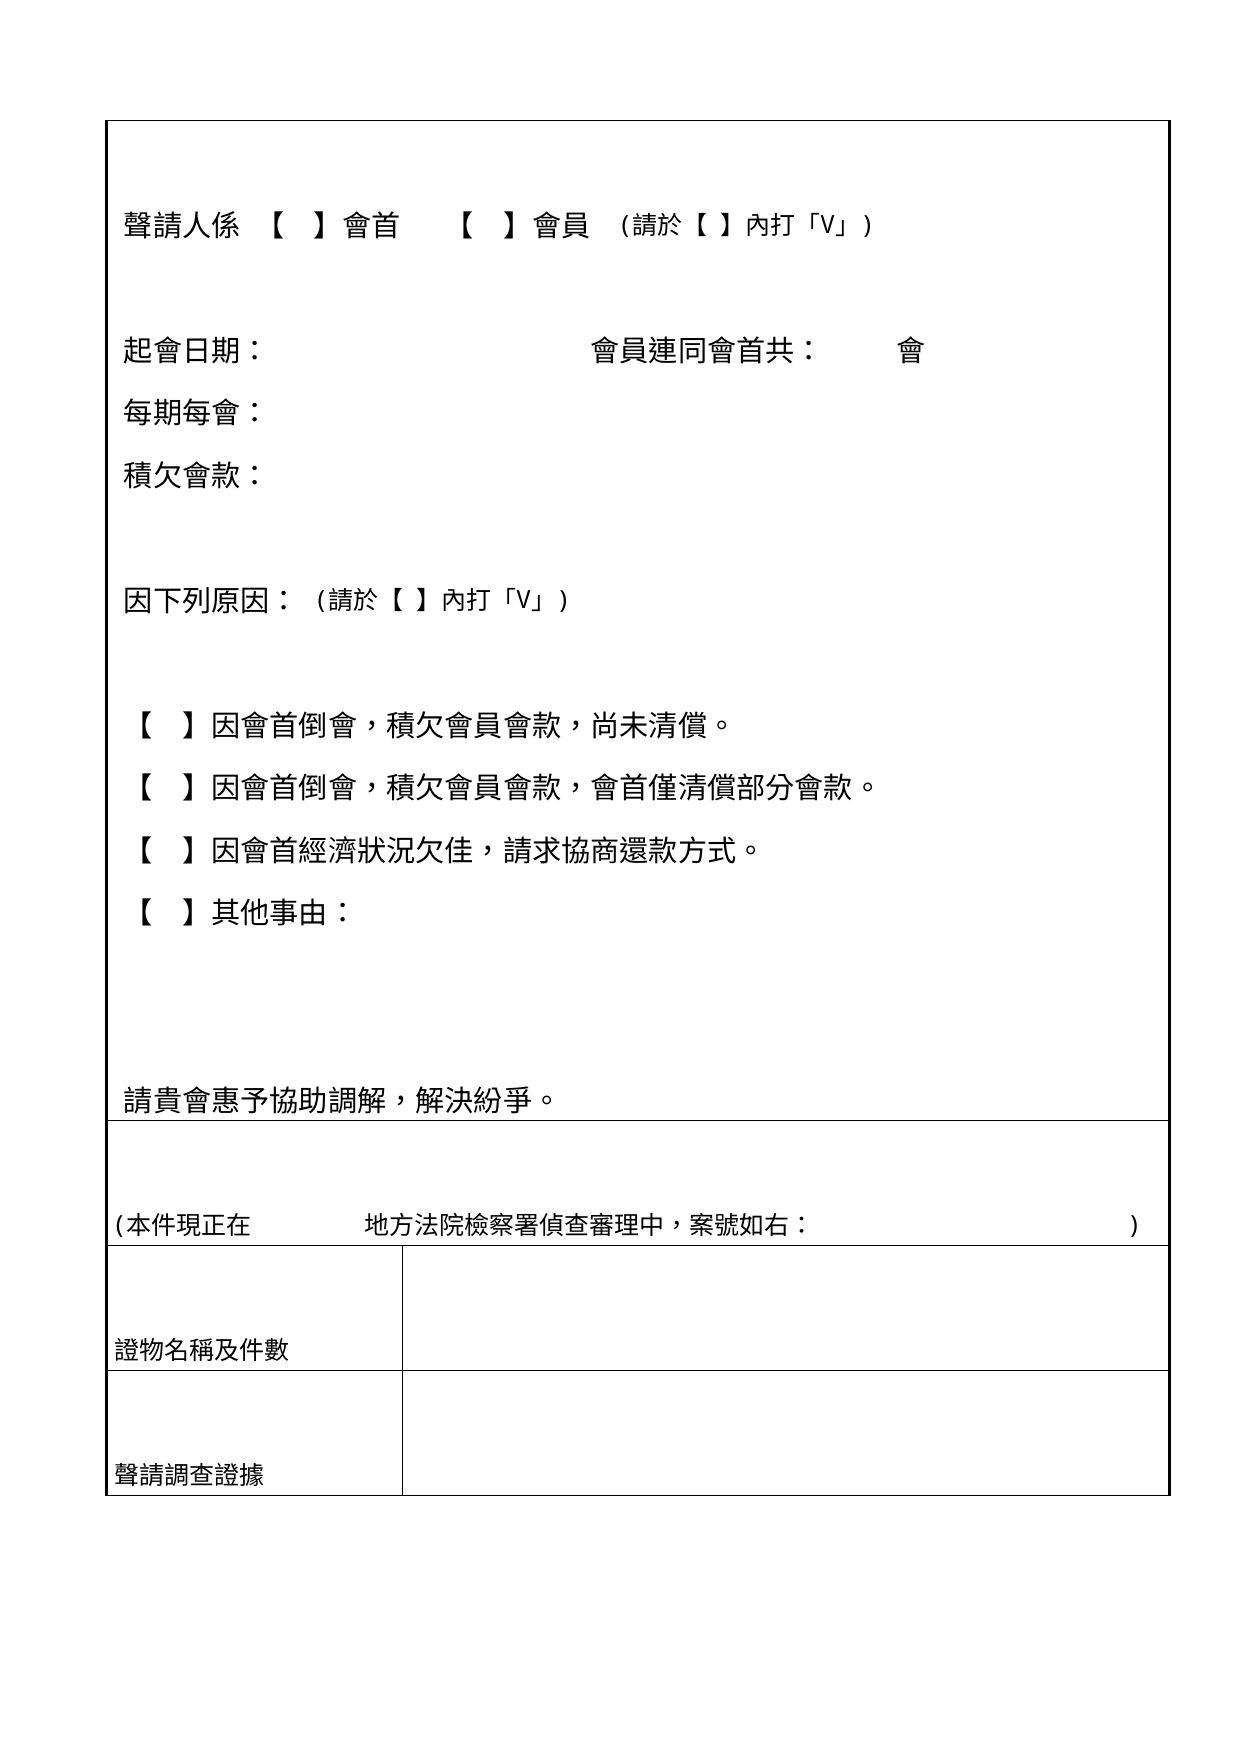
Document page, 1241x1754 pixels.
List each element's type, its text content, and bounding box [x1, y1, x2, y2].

table_cell (本件現正在 地方法院檢察署偵查審理中，案號如右： ) [108, 1121, 1168, 1244]
table_cell [403, 1371, 1168, 1494]
table_cell [403, 1246, 1168, 1369]
table_cell 證物名稱及件數 [108, 1246, 402, 1369]
table_cell 聲請人係 【 】會首 【 】會員 (請於【 】內打「V」) 起會日期： 會員連同會首共： 會 每期每會： 積欠會款： 因下列原因： (請於【 】內打「V」) 【 】因會首倒會，積欠會員會款，尚未清償。 【 】因會首倒會，積欠會員會款，會首僅清償部分會款。 【 】因會首經濟狀況欠佳，請求協商還款方式。 【 】其他事由： 請貴會惠予協助調解，解決紛爭。 [108, 121, 1168, 1119]
table_cell 聲請調查證據 [108, 1371, 402, 1494]
